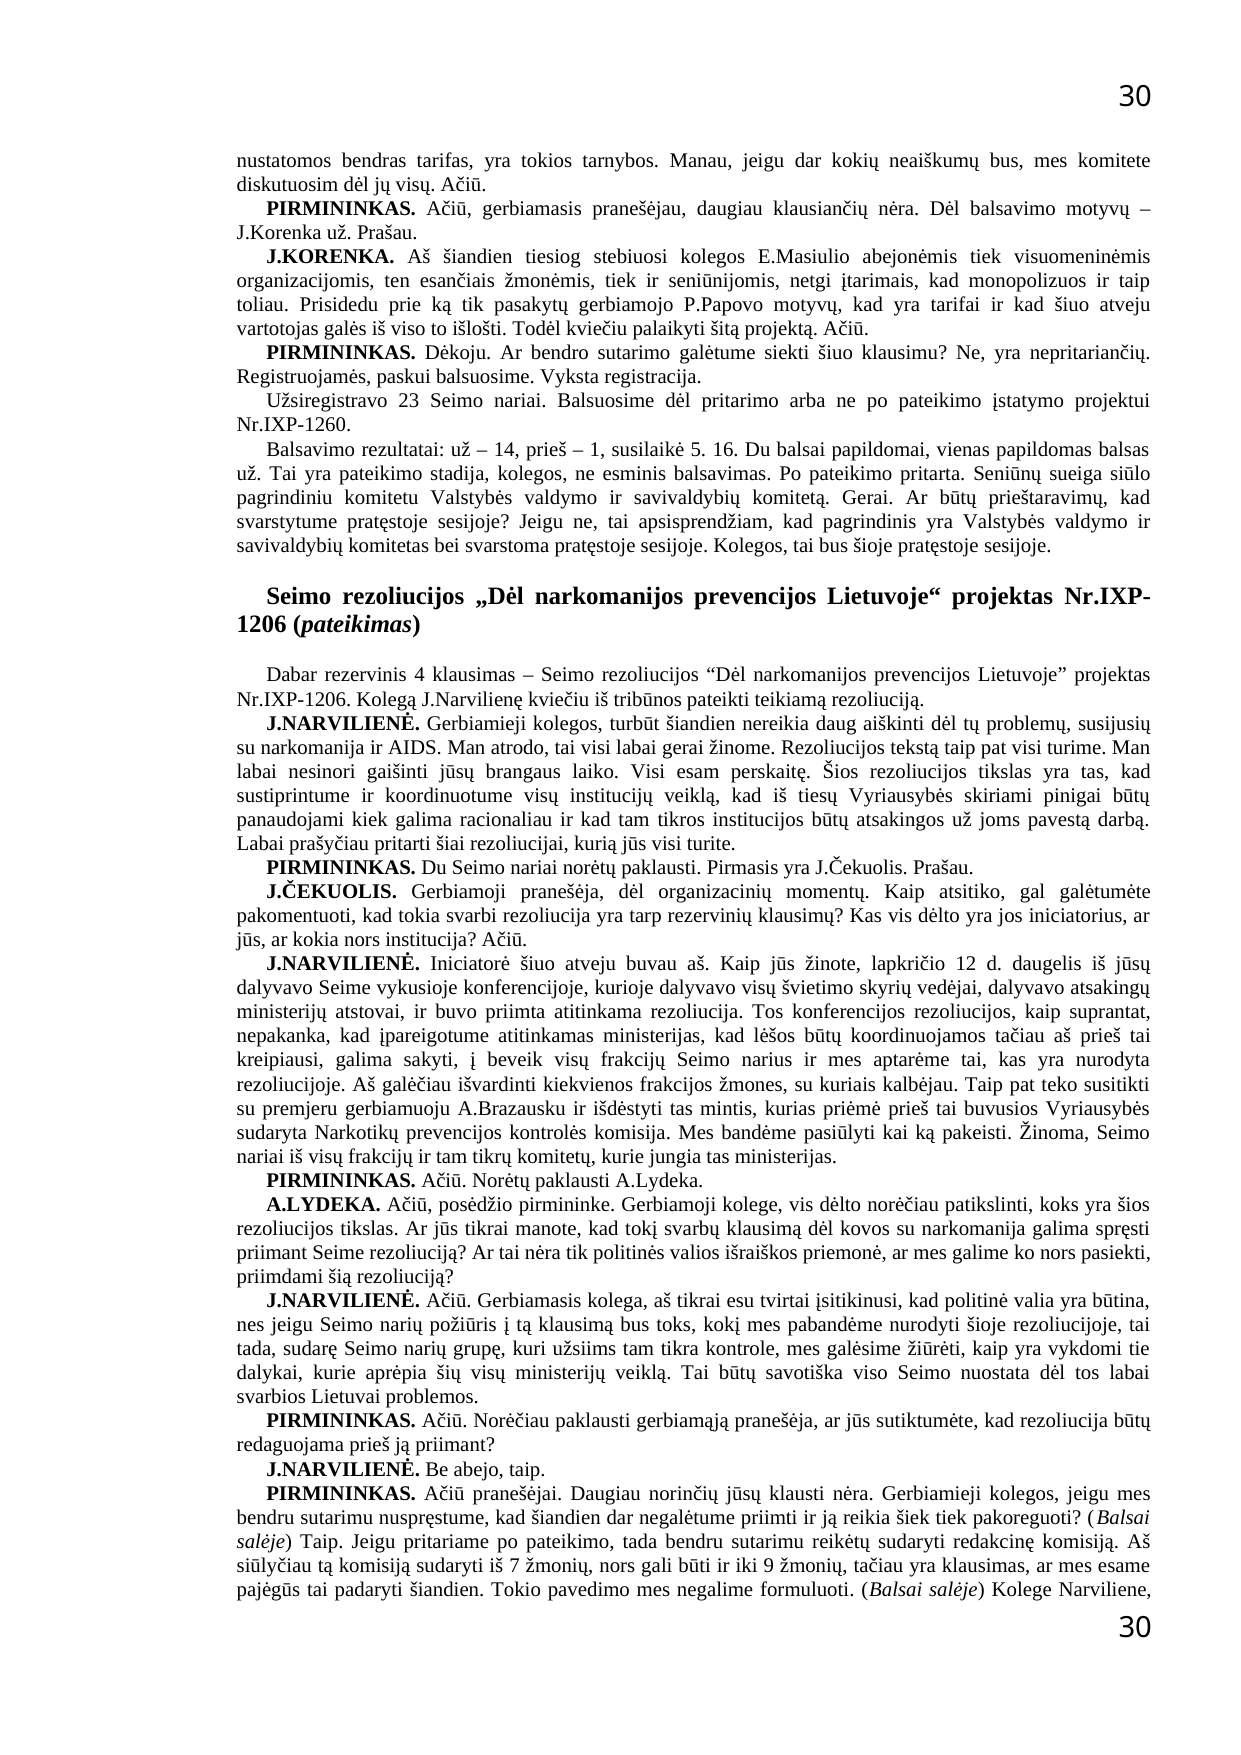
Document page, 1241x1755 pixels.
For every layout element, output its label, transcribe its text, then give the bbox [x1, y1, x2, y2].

text J.KORENKA. Aš šiandien tiesiog stebiuosi kolegos E.Masiulio abejonėmis tiek visuomeninėmis organizacijomis, ten esančiais žmonėmis, tiek ir seniūnijomis, netgi įtarimais, kad monopolizuos ir taip toliau. Prisidedu prie ką tik pasakytų gerbiamojo P.Papovo motyvų, kad yra tarifai ir kad šiuo atveju vartotojas galės iš viso to išlošti. Todėl kviečiu palaikyti šitą projektą. Ačiū. [236, 244, 1152, 340]
text J.NARVILIENĖ. Ačiū. Gerbiamasis kolega, aš tikrai esu tvirtai įsitikinusi, kad politinė valia yra būtina, nes jeigu Seimo narių požiūris į tą klausimą bus toks, kokį mes pabandėme nurodyti šioje rezoliucijoje, tai tada, sudarę Seimo narių grupę, kuri užsiims tam tikra kontrole, mes galėsime žiūrėti, kaip yra vykdomi tie dalykai, kurie aprėpia šių visų ministerijų veiklą. Tai būtų savotiška viso Seimo nuostata dėl tos labai svarbios Lietuvai problemos. [236, 1288, 1152, 1408]
text J.NARVILIENĖ. Gerbiamieji kolegos, turbūt šiandien nereikia daug aiškinti dėl tų problemų, susijusių su narkomanija ir AIDS. Man atrodo, tai visi labai gerai žinome. Rezoliucijos tekstą taip pat visi turime. Man labai nesinori gaišinti jūsų brangaus laiko. Visi esam perskaitę. Šios rezoliucijos tikslas yra tas, kad sustiprintume ir koordinuotume visų institucijų veiklą, kad iš tiesų Vyriausybės skiriami pinigai būtų panaudojami kiek galima racionaliau ir kad tam tikros institucijos būtų atsakingos už joms pavestą darbą. Labai prašyčiau pritarti šiai rezoliucijai, kurią jūs visi turite. [236, 711, 1152, 855]
text PIRMININKAS. Ačiū. Norėtų paklausti A.Lydeka. [236, 1168, 1152, 1192]
text Dabar rezervinis 4 klausimas – Seimo rezoliucijos “Dėl narkomanijos prevencijos Lietuvoje” projektas Nr.IXP-1206. Kolegą J.Narvilienę kviečiu iš tribūnos pateikti teikiamą rezoliuciją. [236, 662, 1152, 711]
text Seimo rezoliucijos „Dėl narkomanijos prevencijos Lietuvoje“ projektas Nr.IXP-1206 (pateikimas) [236, 581, 1152, 638]
text J.ČEKUOLIS. Gerbiamoji pranešėja, dėl organizacinių momentų. Kaip atsitiko, gal galėtumėte pakomentuoti, kad tokia svarbi rezoliucija yra tarp rezervinių klausimų? Kas vis dėlto yra jos iniciatorius, ar jūs, ar kokia nors institucija? Ačiū. [236, 879, 1152, 951]
text Užsiregistravo 23 Seimo nariai. Balsuosime dėl pritarimo arba ne po pateikimo įstatymo projektui Nr.IXP-1260. [236, 388, 1152, 436]
text PIRMININKAS. Ačiū, gerbiamasis pranešėjau, daugiau klausiančių nėra. Dėl balsavimo motyvų – J.Korenka už. Prašau. [236, 196, 1152, 244]
text PIRMININKAS. Ačiū pranešėjai. Daugiau norinčių jūsų klausti nėra. Gerbiamieji kolegos, jeigu mes bendru sutarimu nuspręstume, kad šiandien dar negalėtume priimti ir ją reikia šiek tiek pakoreguoti? (Balsai salėje) Taip. Jeigu pritariame po pateikimo, tada bendru sutarimu reikėtų sudaryti redakcinę komisiją. Aš siūlyčiau tą komisiją sudaryti iš 7 žmonių, nors gali būti ir iki 9 žmonių, tačiau yra klausimas, ar mes esame pajėgūs tai padaryti šiandien. Tokio pavedimo mes negalime formuluoti. (Balsai salėje) Kolege Narviliene, [236, 1481, 1152, 1601]
text Balsavimo rezultatai: už – 14, prieš – 1, susilaikė 5. 16. Du balsai papildomai, vienas papildomas balsas už. Tai yra pateikimo stadija, kolegos, ne esminis balsavimas. Po pateikimo pritarta. Seniūnų sueiga siūlo pagrindiniu komitetu Valstybės valdymo ir savivaldybių komitetą. Gerai. Ar būtų prieštaravimų, kad svarstytume pratęstoje sesijoje? Jeigu ne, tai apsisprendžiam, kad pagrindinis yra Valstybės valdymo ir savivaldybių komitetas bei svarstoma pratęstoje sesijoje. Kolegos, tai bus šioje pratęstoje sesijoje. [236, 436, 1152, 557]
text A.LYDEKA. Ačiū, posėdžio pirmininke. Gerbiamoji kolege, vis dėlto norėčiau patikslinti, koks yra šios rezoliucijos tikslas. Ar jūs tikrai manote, kad tokį svarbų klausimą dėl kovos su narkomanija galima spręsti priimant Seime rezoliuciją? Ar tai nėra tik politinės valios išraiškos priemonė, ar mes galime ko nors pasiekti, priimdami šią rezoliuciją? [236, 1192, 1152, 1288]
text PIRMININKAS. Ačiū. Norėčiau paklausti gerbiamąją pranešėja, ar jūs sutiktumėte, kad rezoliucija būtų redaguojama prieš ją priimant? [236, 1408, 1152, 1456]
text nustatomos bendras tarifas, yra tokios tarnybos. Manau, jeigu dar kokių neaiškumų bus, mes komitete diskutuosim dėl jų visų. Ačiū. [236, 148, 1152, 196]
text PIRMININKAS. Dėkoju. Ar bendro sutarimo galėtume siekti šiuo klausimu? Ne, yra nepritariančių. Registruojamės, paskui balsuosime. Vyksta registracija. [236, 340, 1152, 388]
text PIRMININKAS. Du Seimo nariai norėtų paklausti. Pirmasis yra J.Čekuolis. Prašau. [236, 855, 1152, 879]
text J.NARVILIENĖ. Be abejo, taip. [236, 1456, 1152, 1481]
text J.NARVILIENĖ. Iniciatorė šiuo atveju buvau aš. Kaip jūs žinote, lapkričio 12 d. daugelis iš jūsų dalyvavo Seime vykusioje konferencijoje, kurioje dalyvavo visų švietimo skyrių vedėjai, dalyvavo atsakingų ministerijų atstovai, ir buvo priimta atitinkama rezoliucija. Tos konferencijos rezoliucijos, kaip suprantat, nepakanka, kad įpareigotume atitinkamas ministerijas, kad lėšos būtų koordinuojamos tačiau aš prieš tai kreipiausi, galima sakyti, į beveik visų frakcijų Seimo narius ir mes aptarėme tai, kas yra nurodyta rezoliucijoje. Aš galėčiau išvardinti kiekvienos frakcijos žmones, su kuriais kalbėjau. Taip pat teko susitikti su premjeru gerbiamuoju A.Brazausku ir išdėstyti tas mintis, kurias priėmė prieš tai buvusios Vyriausybės sudaryta Narkotikų prevencijos kontrolės komisija. Mes bandėme pasiūlyti kai ką pakeisti. Žinoma, Seimo nariai iš visų frakcijų ir tam tikrų komitetų, kurie jungia tas ministerijas. [236, 951, 1152, 1168]
